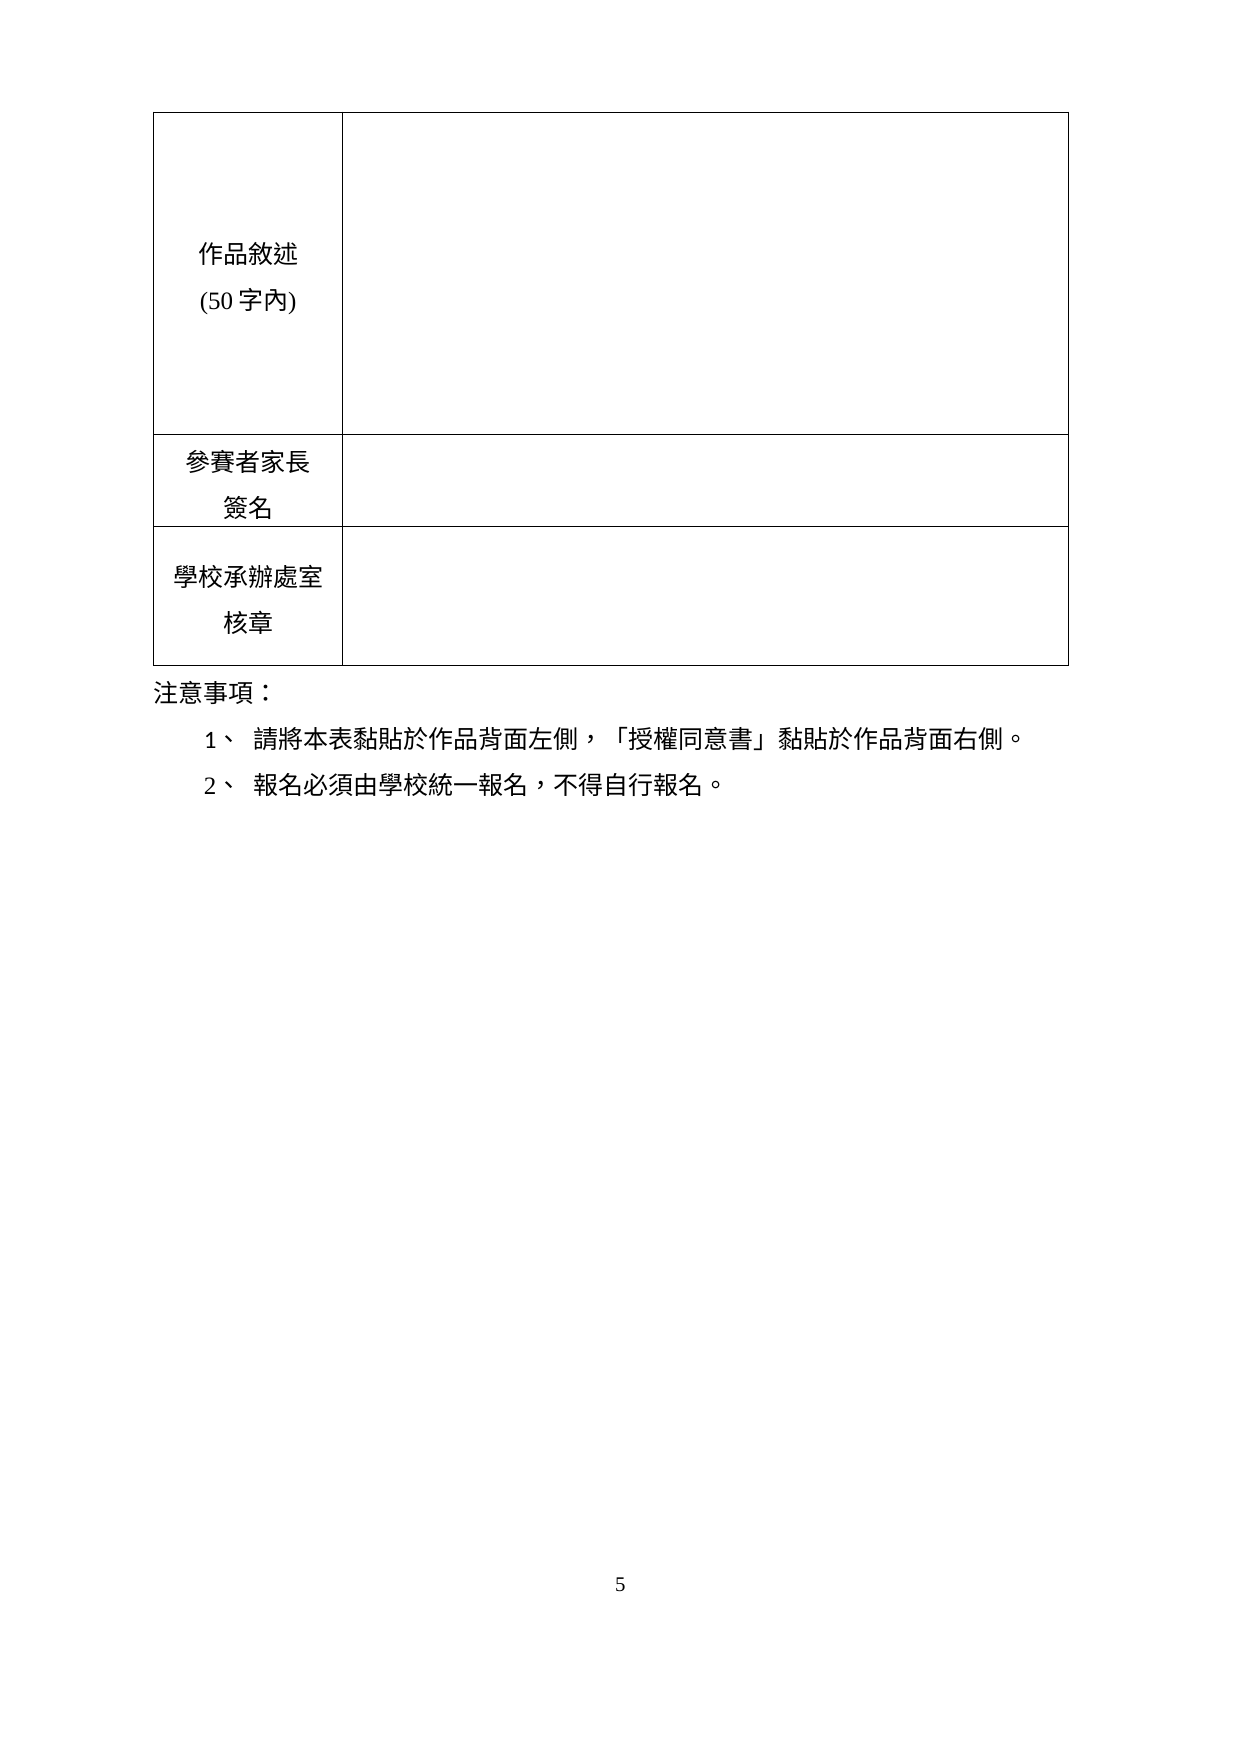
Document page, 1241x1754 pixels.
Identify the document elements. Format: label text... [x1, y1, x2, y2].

table_cell 參賽者家長 簽名 [154, 435, 342, 526]
table_cell 作品敘述 (50字內) [154, 113, 342, 433]
table_cell [343, 435, 1068, 526]
list 請將本表黏貼於作品背面左側，「授權同意書」黏貼於作品背面右側。 [203, 712, 1087, 757]
table_cell [343, 113, 1068, 433]
table_cell [343, 527, 1068, 665]
text 注意事項： [153, 666, 1087, 712]
list 報名必須由學校統一報名，不得自行報名。 [203, 757, 1087, 803]
table_cell 學校承辦處室核章 [154, 527, 342, 665]
